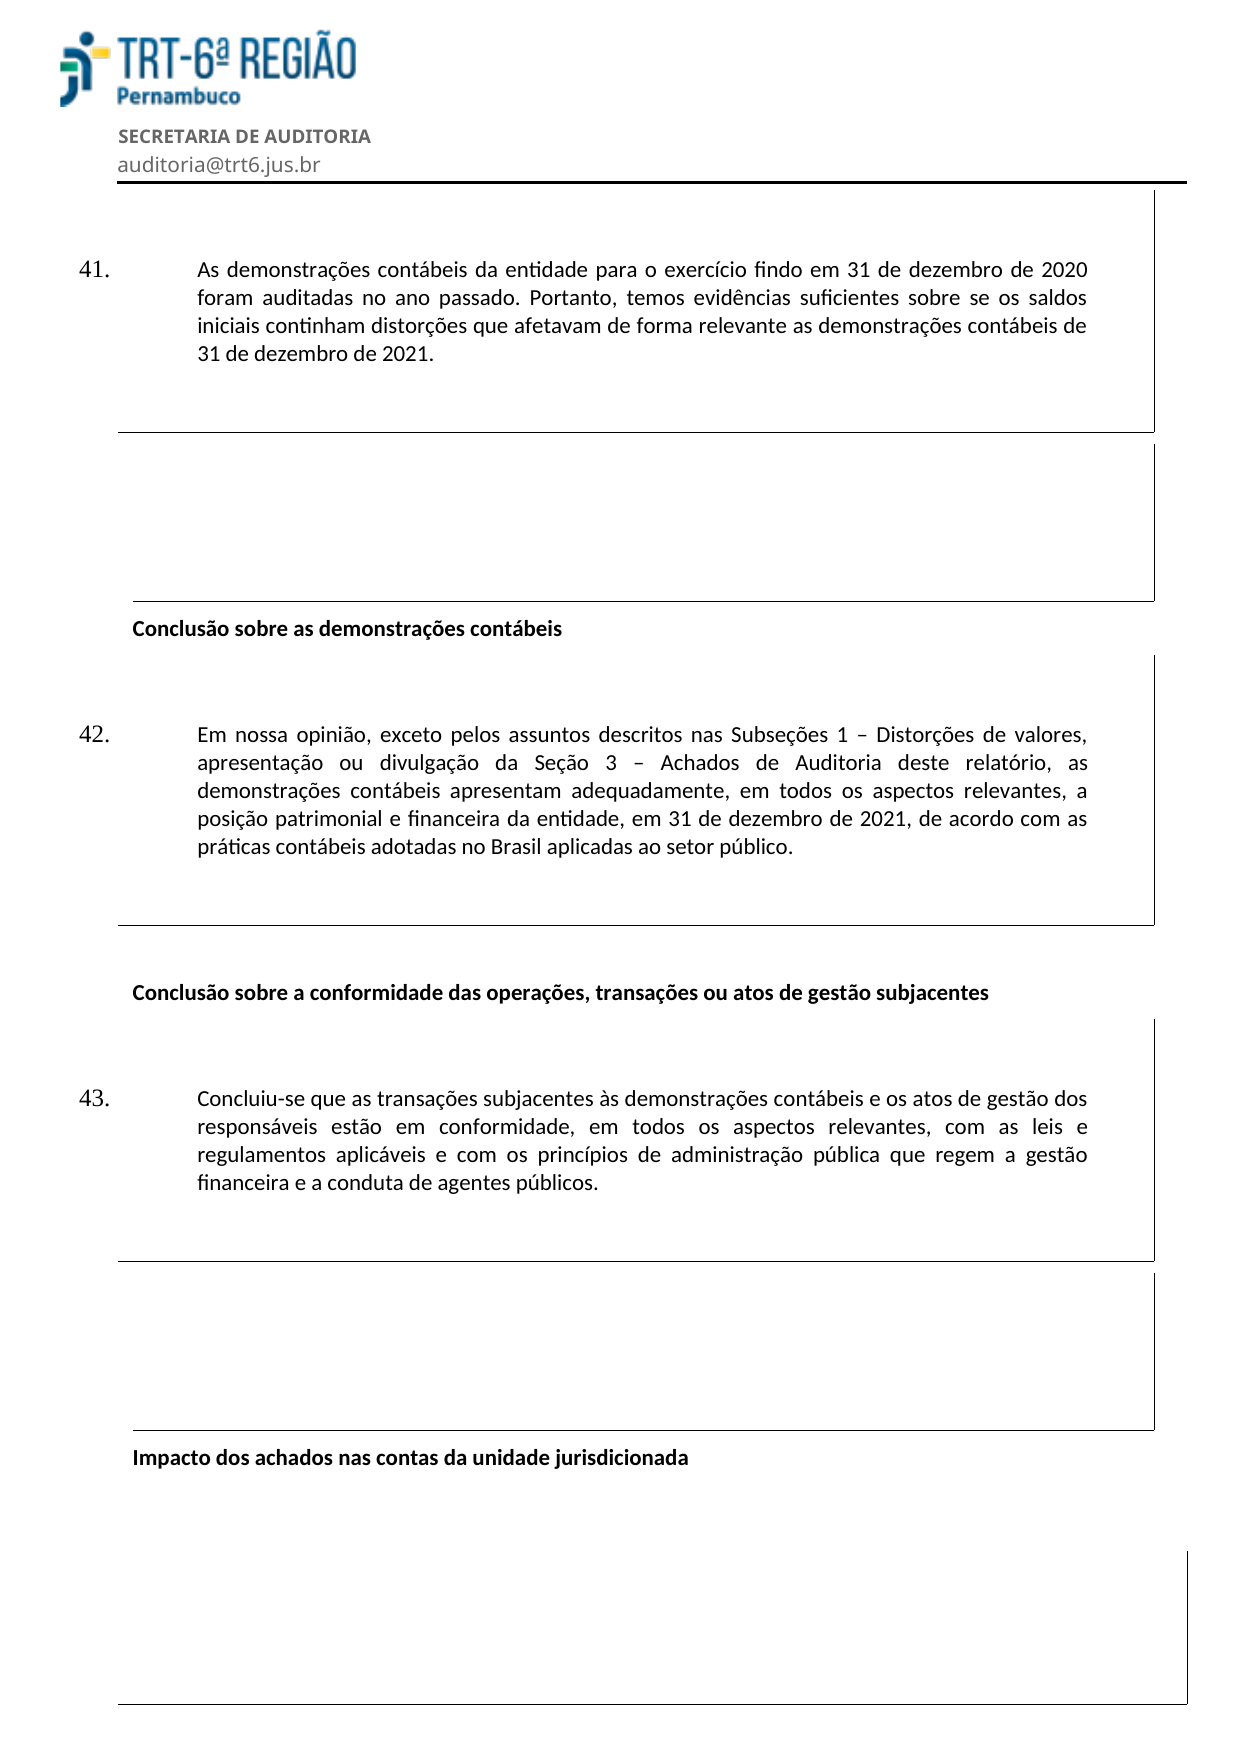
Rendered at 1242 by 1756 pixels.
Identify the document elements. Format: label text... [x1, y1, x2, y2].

subtitle Impacto dos achados nas contas da unidade jurisdicionada [132, 1443, 1187, 1471]
list Em nossa opinião, exceto pelos assuntos descritos nas Subseções 1 – Distorções de valores, apresentação ou divulgação da Seção 3 – Achados de Auditoria deste relatório, as demonstrações contábeis apresentam adequadamente, em todos os aspectos relevantes, a posição patrimonial e financeira da entidade, em 31 de dezembro de 2021, de acordo com as práticas contábeis adotadas no Brasil aplicadas ao setor público. [118, 654, 1154, 925]
subtitle Conclusão sobre as demonstrações contábeis [132, 614, 1187, 642]
list Concluiu-se que as transações subjacentes às demonstrações contábeis e os atos de gestão dos responsáveis estão em conformidade, em todos os aspectos relevantes, com as leis e regulamentos aplicáveis e com os princípios de administração pública que regem a gestão financeira e a conduta de agentes públicos. [118, 1018, 1154, 1261]
subtitle Conclusão sobre a conformidade das operações, transações ou atos de gestão subjacentes [132, 978, 1187, 1006]
list As demonstrações contábeis da entidade para o exercício findo em 31 de dezembro de 2020 foram auditadas no ano passado. Portanto, temos evidências suficientes sobre se os saldos iniciais continham distorções que afetavam de forma relevante as demonstrações contábeis de 31 de dezembro de 2021. [118, 189, 1154, 432]
